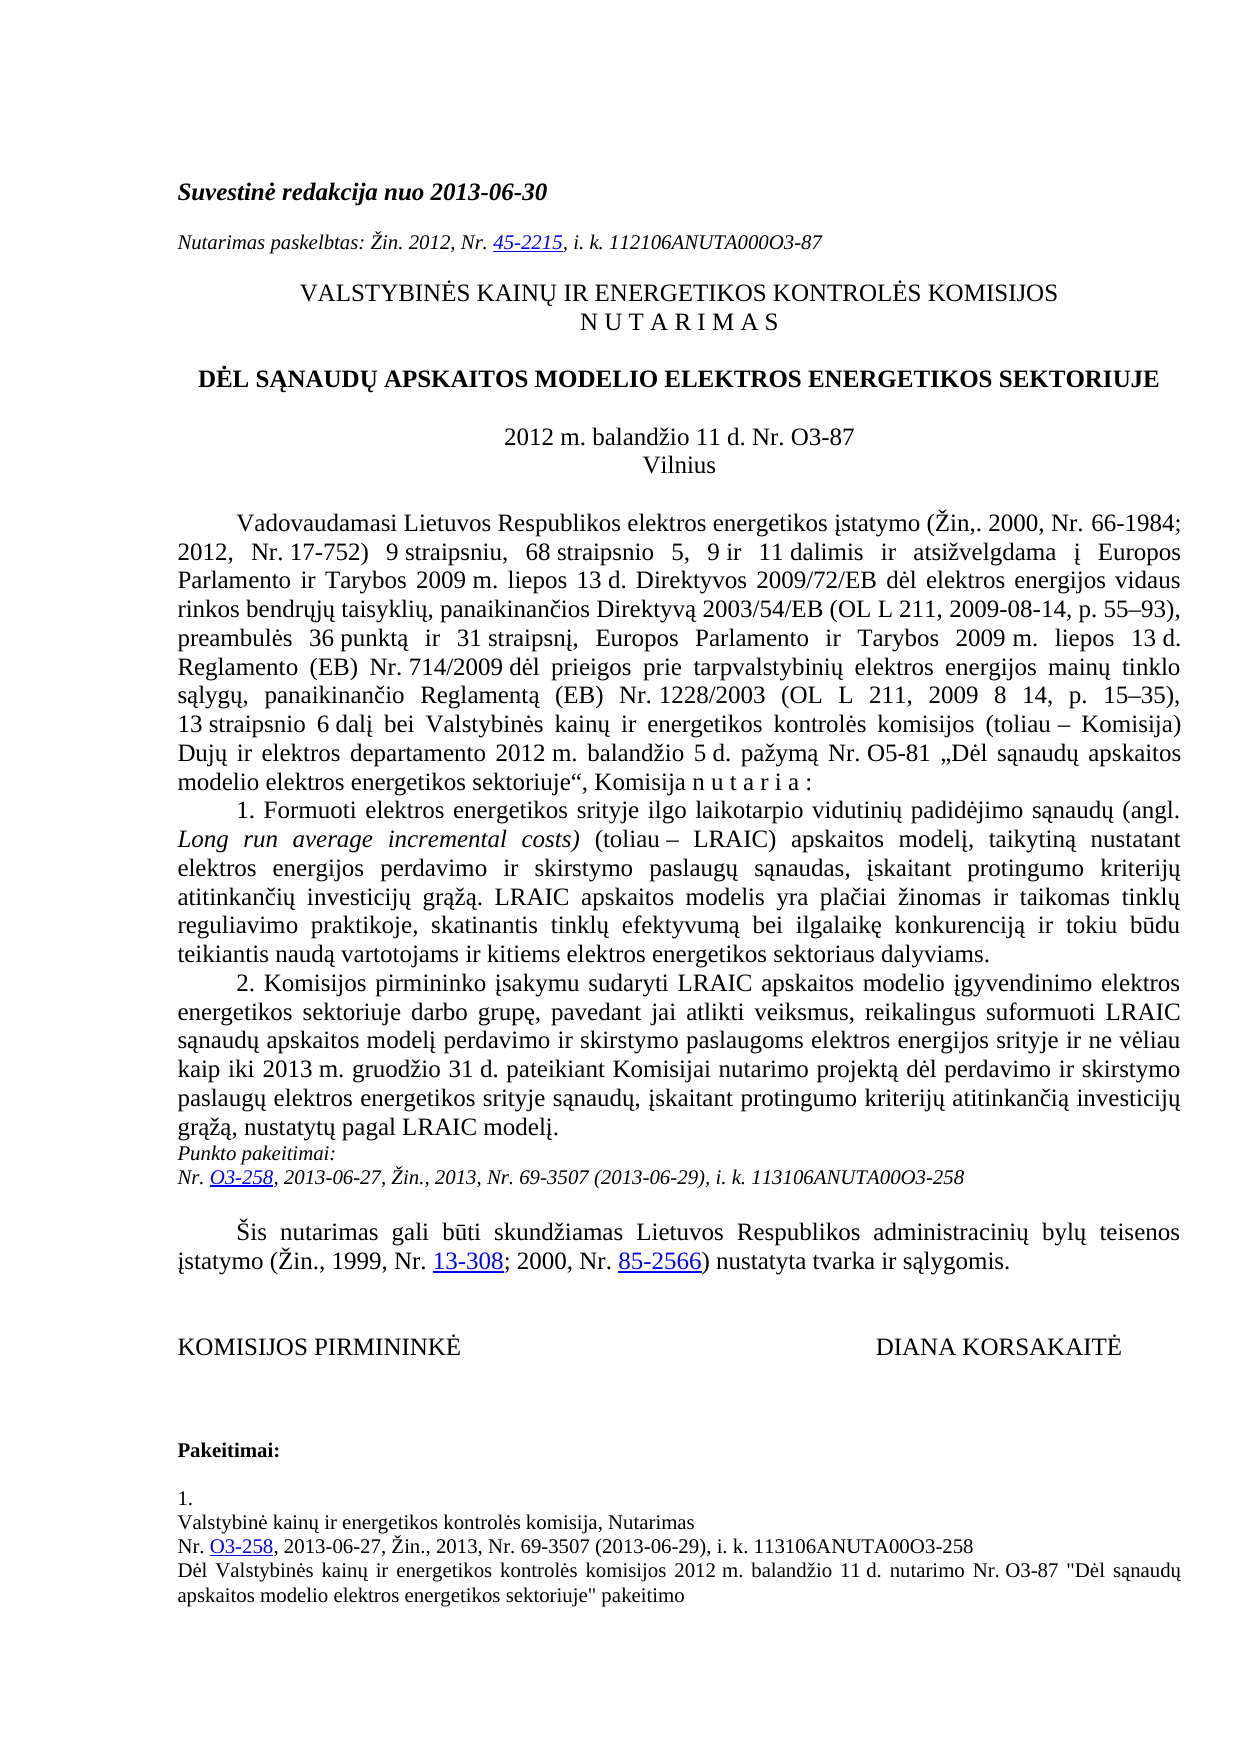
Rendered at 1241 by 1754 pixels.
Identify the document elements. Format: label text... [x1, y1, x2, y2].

text Nr. O3-258, 2013-06-27, Žin., 2013, Nr. 69-3507 (2013-06-29), i. k. 113106ANUTA00O3-258 [177, 1165, 1181, 1189]
text Dėl Valstybinės kainų ir energetikos kontrolės komisijos 2012 m. balandžio 11 d. nutarimo Nr. O3-87 "Dėl sąnaudų apskaitos modelio elektros energetikos sektoriuje" pakeitimo [177, 1558, 1181, 1607]
text Komisijos pirmininkė Diana Korsakaitė [177, 1332, 1181, 1361]
text N U T A R I M A S [177, 307, 1181, 336]
text 1. [177, 1486, 1181, 1510]
text Punkto pakeitimai: [177, 1141, 1181, 1165]
text Pakeitimai: [177, 1438, 1181, 1462]
text Nr. O3-258, 2013-06-27, Žin., 2013, Nr. 69-3507 (2013-06-29), i. k. 113106ANUTA00O3-258 [177, 1534, 1181, 1558]
text Valstybinė kainų ir energetikos kontrolės komisija, Nutarimas [177, 1510, 1181, 1534]
text Nutarimas paskelbtas: Žin. 2012, Nr. 45-2215, i. k. 112106ANUTA000O3-87 [177, 230, 1181, 254]
text VALSTYBINĖS KAINŲ IR ENERGETIKOS KONTROLĖS KOMISIJOS [177, 278, 1181, 307]
text 2. Komisijos pirmininko įsakymu sudaryti LRAIC apskaitos modelio įgyvendinimo elektros energetikos sektoriuje darbo grupę, pavedant jai atlikti veiksmus, reikalingus suformuoti LRAIC sąnaudų apskaitos modelį perdavimo ir skirstymo paslaugoms elektros energijos srityje ir ne vėliau kaip iki 2013 m. gruodžio 31 d. pateikiant Komisijai nutarimo projektą dėl perdavimo ir skirstymo paslaugų elektros energetikos srityje sąnaudų, įskaitant protingumo kriterijų atitinkančią investicijų grąžą, nustatytų pagal LRAIC modelį. [177, 968, 1181, 1141]
text Vadovaudamasi Lietuvos Respublikos elektros energetikos įstatymo (Žin,. 2000, Nr. 66-1984; 2012, Nr. 17-752) 9 straipsniu, 68 straipsnio 5, 9 ir 11 dalimis ir atsižvelgdama į Europos Parlamento ir Tarybos 2009 m. liepos 13 d. Direktyvos 2009/72/EB dėl elektros energijos vidaus rinkos bendrųjų taisyklių, panaikinančios Direktyvą 2003/54/EB (OL L 211, 2009-08-14, p. 55–93), preambulės 36 punktą ir 31 straipsnį, Europos Parlamento ir Tarybos 2009 m. liepos 13 d. Reglamento (EB) Nr. 714/2009 dėl prieigos prie tarpvalstybinių elektros energijos mainų tinklo sąlygų, panaikinančio Reglamentą (EB) Nr. 1228/2003 (OL L 211, 2009 8 14, p. 15–35), 13 straipsnio 6 dalį bei Valstybinės kainų ir energetikos kontrolės komisijos (toliau – Komisija) Dujų ir elektros departamento 2012 m. balandžio 5 d. pažymą Nr. O5-81 „Dėl sąnaudų apskaitos modelio elektros energetikos sektoriuje“, Komisija n u t a r i a : [177, 508, 1181, 796]
text 1. Formuoti elektros energetikos srityje ilgo laikotarpio vidutinių padidėjimo sąnaudų (angl. Long run average incremental costs) (toliau – LRAIC) apskaitos modelį, taikytiną nustatant elektros energijos perdavimo ir skirstymo paslaugų sąnaudas, įskaitant protingumo kriterijų atitinkančių investicijų grąžą. LRAIC apskaitos modelis yra plačiai žinomas ir taikomas tinklų reguliavimo praktikoje, skatinantis tinklų efektyvumą bei ilgalaikę konkurenciją ir tokiu būdu teikiantis naudą vartotojams ir kitiems elektros energetikos sektoriaus dalyviams. [177, 796, 1181, 968]
text DĖL sąnaudų apskaitos modelio elektros energetikos sektoriuje [177, 364, 1181, 393]
text Suvestinė redakcija nuo 2013-06-30 [177, 177, 1181, 206]
text 2012 m. balandžio 11 d. Nr. O3-87 [177, 422, 1181, 451]
text Vilnius [177, 451, 1181, 479]
text Šis nutarimas gali būti skundžiamas Lietuvos Respublikos administracinių bylų teisenos įstatymo (Žin., 1999, Nr. 13-308; 2000, Nr. 85-2566) nustatyta tvarka ir sąlygomis. [177, 1217, 1181, 1275]
